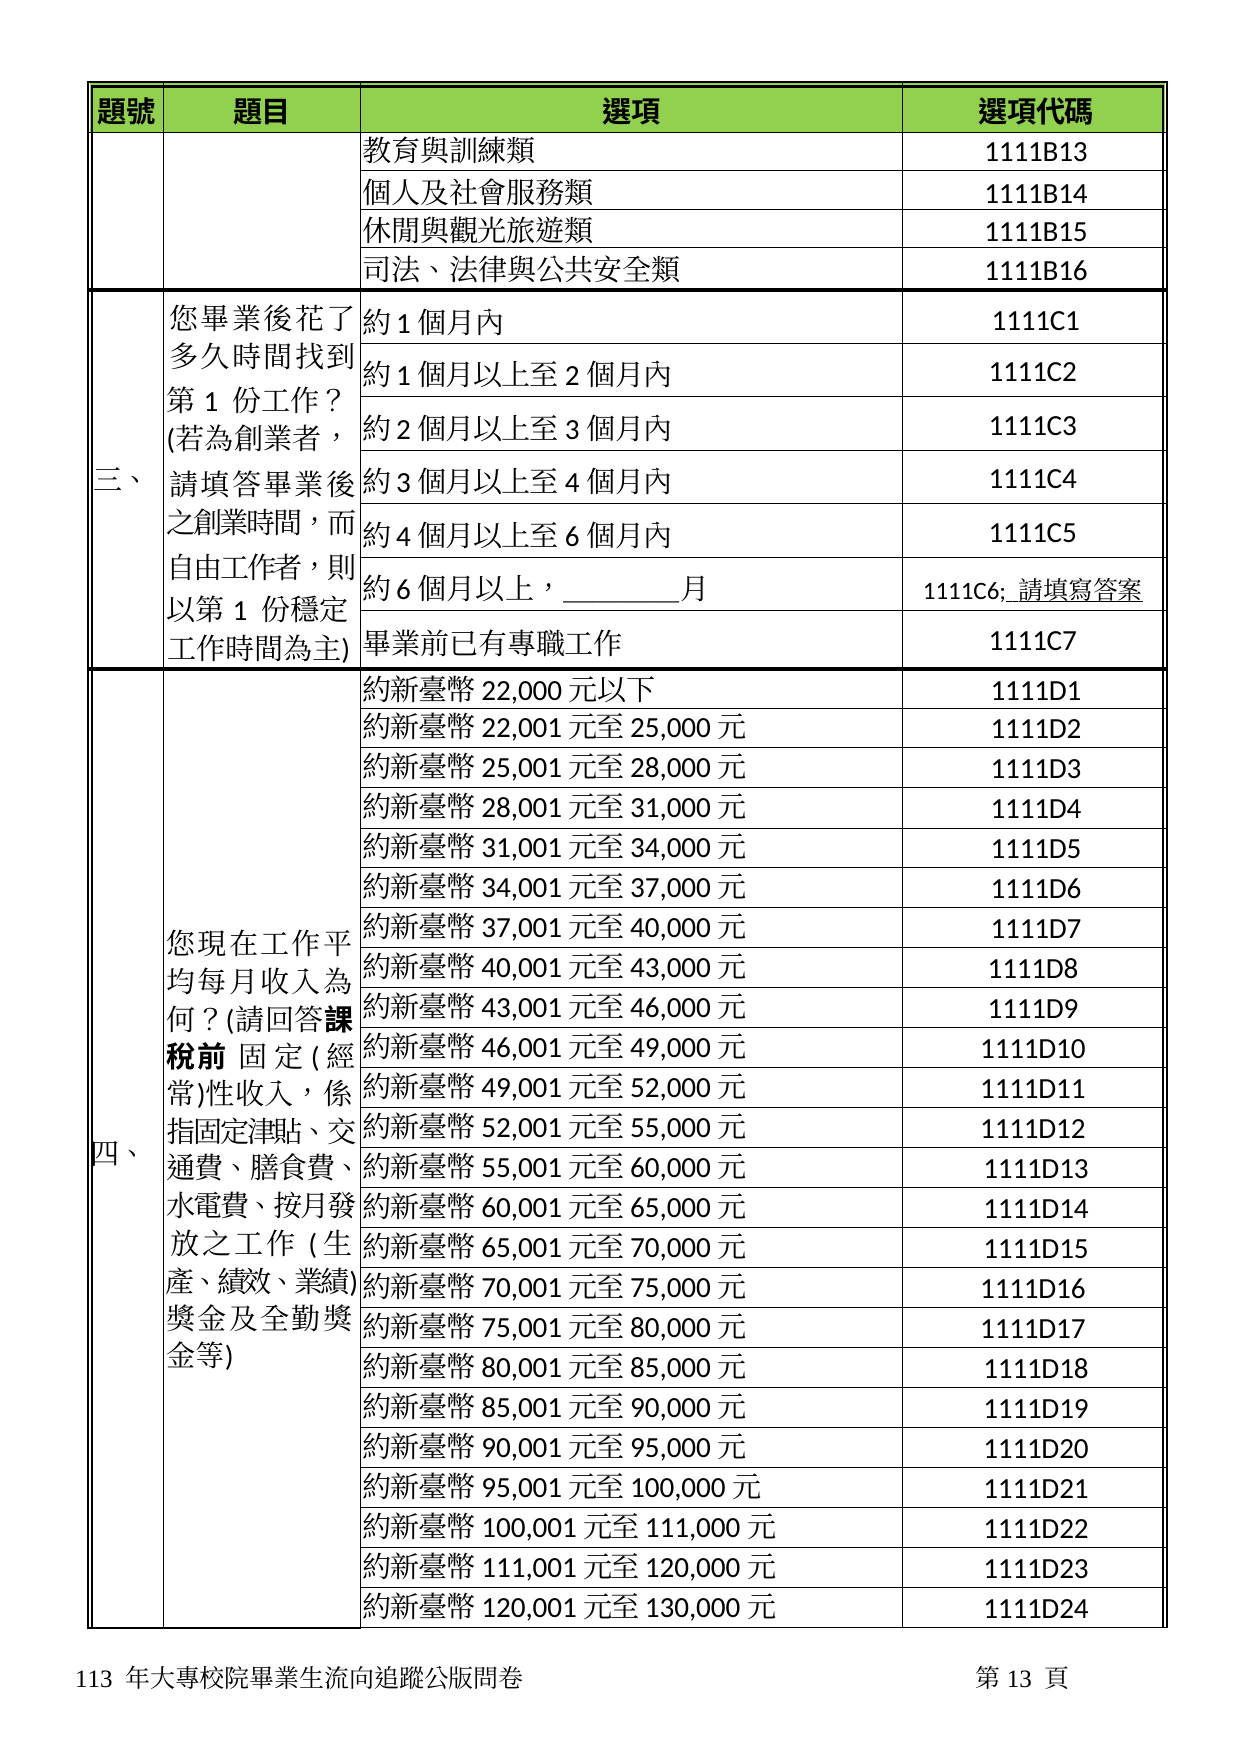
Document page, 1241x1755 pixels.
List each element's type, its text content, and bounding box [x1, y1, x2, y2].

table_cell 1111B16 [903, 248, 1162, 287]
table_cell 1111D13 [903, 1148, 1162, 1187]
table_cell [93, 1300, 163, 1337]
table_cell [93, 1227, 163, 1267]
table_cell [93, 1267, 163, 1300]
table_cell 約新臺幣 65,001 元至 70,000 元 [361, 1228, 902, 1267]
table_cell 約新臺幣 80,001 元至 85,000 元 [361, 1348, 902, 1387]
table_cell 約 4 個月以上至 6 個月內 [361, 504, 902, 557]
table_cell 1111D12 [903, 1108, 1162, 1147]
table_cell [93, 787, 163, 827]
table_cell 約新臺幣 49,001 元至 52,000 元 [361, 1068, 902, 1107]
table_cell [93, 1038, 163, 1076]
table_cell [93, 292, 163, 343]
table_cell 1111D4 [903, 788, 1162, 827]
table_cell [164, 1427, 360, 1467]
table_cell 1111C4 [903, 451, 1162, 503]
table_cell 約 1 個月以上至 2 個月內 [361, 344, 902, 396]
table_cell 四、 [93, 1113, 163, 1187]
table_cell 約新臺幣 85,001 元至 90,000 元 [361, 1388, 902, 1427]
table_cell 金等) [164, 1337, 360, 1387]
table_cell 1111D14 [903, 1188, 1162, 1227]
table_cell 畢業前已有專職工作 [361, 611, 902, 666]
table_cell 約新臺幣 95,001 元至 100,000 元 [361, 1468, 902, 1507]
table_cell 1111C7 [903, 611, 1162, 666]
table_cell 約新臺幣 75,001 元至 80,000 元 [361, 1308, 902, 1347]
table_cell 約新臺幣 52,001 元至 55,000 元 [361, 1108, 902, 1147]
table_header 選項代碼 [903, 88, 1162, 132]
table_cell [164, 747, 360, 787]
table_cell 1111D21 [903, 1468, 1162, 1507]
table_cell [93, 1467, 163, 1507]
table_cell [93, 747, 163, 787]
table_cell 自由工作者，則 [164, 543, 360, 585]
table_cell 1111D17 [903, 1308, 1162, 1347]
table_cell [93, 585, 163, 627]
table_cell 請填答畢業後 [164, 460, 360, 503]
table_cell [93, 907, 163, 963]
table_cell 1111D8 [903, 948, 1162, 987]
table_cell 第 1 份工作？ [164, 377, 360, 419]
table_cell 1111B15 [903, 210, 1162, 247]
table_cell 休閒與觀光旅遊類 [361, 210, 902, 247]
table_cell 1111D24 [903, 1588, 1162, 1627]
table_cell 1111D3 [903, 748, 1162, 787]
table_cell [93, 963, 163, 1000]
table_cell 常)性收入，係 [164, 1076, 360, 1113]
table_cell 獎金及全勤獎 [164, 1300, 360, 1337]
table_cell [93, 1076, 163, 1113]
table_cell 1111C2 [903, 344, 1162, 396]
table_cell 1111D5 [903, 829, 1162, 867]
table_cell 1111C6; 請填寫答案 [903, 558, 1162, 610]
table_cell [93, 867, 163, 907]
table_cell 約新臺幣 22,000 元以下 [361, 671, 902, 707]
table_cell 約新臺幣 120,001 元至 130,000 元 [361, 1588, 902, 1627]
table_cell [164, 133, 360, 287]
table_cell 司法、法律與公共安全類 [361, 248, 902, 287]
table_cell 1111D23 [903, 1548, 1162, 1587]
table_cell [164, 1467, 360, 1507]
table_cell 1111D10 [903, 1028, 1162, 1067]
table_cell 1111D6 [903, 868, 1162, 907]
table_cell 之創業時間，而 [164, 503, 360, 543]
table_cell 1111D2 [903, 709, 1162, 747]
table_cell [164, 708, 360, 747]
table_cell 約新臺幣 43,001 元至 46,000 元 [361, 988, 902, 1027]
table_cell 約新臺幣 28,001 元至 31,000 元 [361, 788, 902, 827]
table_cell 約新臺幣 25,001 元至 28,000 元 [361, 748, 902, 787]
table_cell 約新臺幣 37,001 元至 40,000 元 [361, 908, 902, 947]
table_cell 約新臺幣 90,001 元至 95,000 元 [361, 1428, 902, 1467]
table_cell [93, 828, 163, 867]
table_cell [164, 1587, 360, 1627]
table_cell 約新臺幣 100,001 元至 111,000 元 [361, 1508, 902, 1547]
table_cell [164, 1387, 360, 1427]
table_cell [93, 1427, 163, 1467]
table_cell [93, 419, 163, 460]
table_cell 1111D15 [903, 1228, 1162, 1267]
table_cell 三、 [93, 460, 163, 503]
table_cell [93, 1507, 163, 1547]
table_cell [93, 671, 163, 707]
table_cell 1111C1 [903, 292, 1162, 343]
table_cell [93, 1387, 163, 1427]
table_cell 工作時間為主) [164, 627, 360, 666]
table_cell 1111D18 [903, 1348, 1162, 1387]
table_cell 約 2 個月以上至 3 個月內 [361, 397, 902, 450]
table_cell 1111D7 [903, 908, 1162, 947]
table_cell 1111D20 [903, 1428, 1162, 1467]
table_cell [93, 1187, 163, 1227]
table_cell [93, 543, 163, 585]
table_header 題號 [93, 88, 163, 132]
table_cell 約新臺幣 46,001 元至 49,000 元 [361, 1028, 902, 1067]
table_cell 約 1 個月內 [361, 292, 902, 343]
table_cell [93, 133, 163, 287]
table_header 選項 [361, 88, 902, 132]
table_cell (若為創業者， [164, 419, 360, 460]
table_cell [164, 1547, 360, 1587]
table_cell 1111B13 [903, 133, 1162, 170]
table_cell 1111D19 [903, 1388, 1162, 1427]
table_cell 約新臺幣 34,001 元至 37,000 元 [361, 868, 902, 907]
table_cell 約新臺幣 55,001 元至 60,000 元 [361, 1148, 902, 1187]
table_cell 約 3 個月以上至 4 個月內 [361, 451, 902, 503]
table_cell 約新臺幣 40,001 元至 43,000 元 [361, 948, 902, 987]
table_cell [93, 708, 163, 747]
table_cell 1111D22 [903, 1508, 1162, 1547]
table_cell 放之工作 ( 生 [164, 1227, 360, 1267]
table_header 題目 [164, 88, 360, 132]
table_cell [93, 343, 163, 377]
table_cell 約新臺幣 22,001 元至 25,000 元 [361, 709, 902, 747]
table_cell 約新臺幣 111,001 元至 120,000 元 [361, 1548, 902, 1587]
table_cell 何？(請回答課 [164, 1000, 360, 1038]
table_cell 1111C3 [903, 397, 1162, 450]
table_cell 1111D9 [903, 988, 1162, 1027]
table_cell [93, 1547, 163, 1587]
table_cell 產、績效、業績) [164, 1267, 360, 1300]
table_cell 您現在工作平 [164, 907, 360, 963]
table_cell [164, 828, 360, 867]
table_cell [93, 503, 163, 543]
table_cell [93, 1000, 163, 1038]
table_cell 多久時間找到 [164, 343, 360, 377]
table_cell 水電費、按月發 [164, 1187, 360, 1227]
table_cell 1111D1 [903, 671, 1162, 707]
table_cell 1111D11 [903, 1068, 1162, 1107]
table_cell [164, 867, 360, 907]
table_cell [93, 1587, 163, 1627]
table_cell 您畢業後花了 [164, 292, 360, 343]
table_cell [93, 627, 163, 666]
table_cell 個人及社會服務類 [361, 171, 902, 208]
table_cell 稅前 固定( 經 [164, 1038, 360, 1076]
table_cell 約新臺幣 31,001 元至 34,000 元 [361, 829, 902, 867]
table_cell 教育與訓練類 [361, 133, 902, 170]
table_cell 1111B14 [903, 171, 1162, 208]
table_cell [164, 1507, 360, 1547]
table_cell [93, 377, 163, 419]
table_cell 以第 1 份穩定 [164, 585, 360, 627]
table_cell 均每月收入為 [164, 963, 360, 1000]
table_cell [164, 787, 360, 827]
table_cell 約新臺幣 70,001 元至 75,000 元 [361, 1268, 902, 1307]
table_cell 指固定津貼、交 通費、膳食費、 [164, 1113, 360, 1187]
table_cell [164, 671, 360, 707]
table_cell 1111C5 [903, 504, 1162, 557]
table_cell 1111D16 [903, 1268, 1162, 1307]
table_cell 約新臺幣 60,001 元至 65,000 元 [361, 1188, 902, 1227]
table_cell [93, 1337, 163, 1387]
table_cell 約 6 個月以上，＿＿＿＿月 [361, 558, 902, 610]
